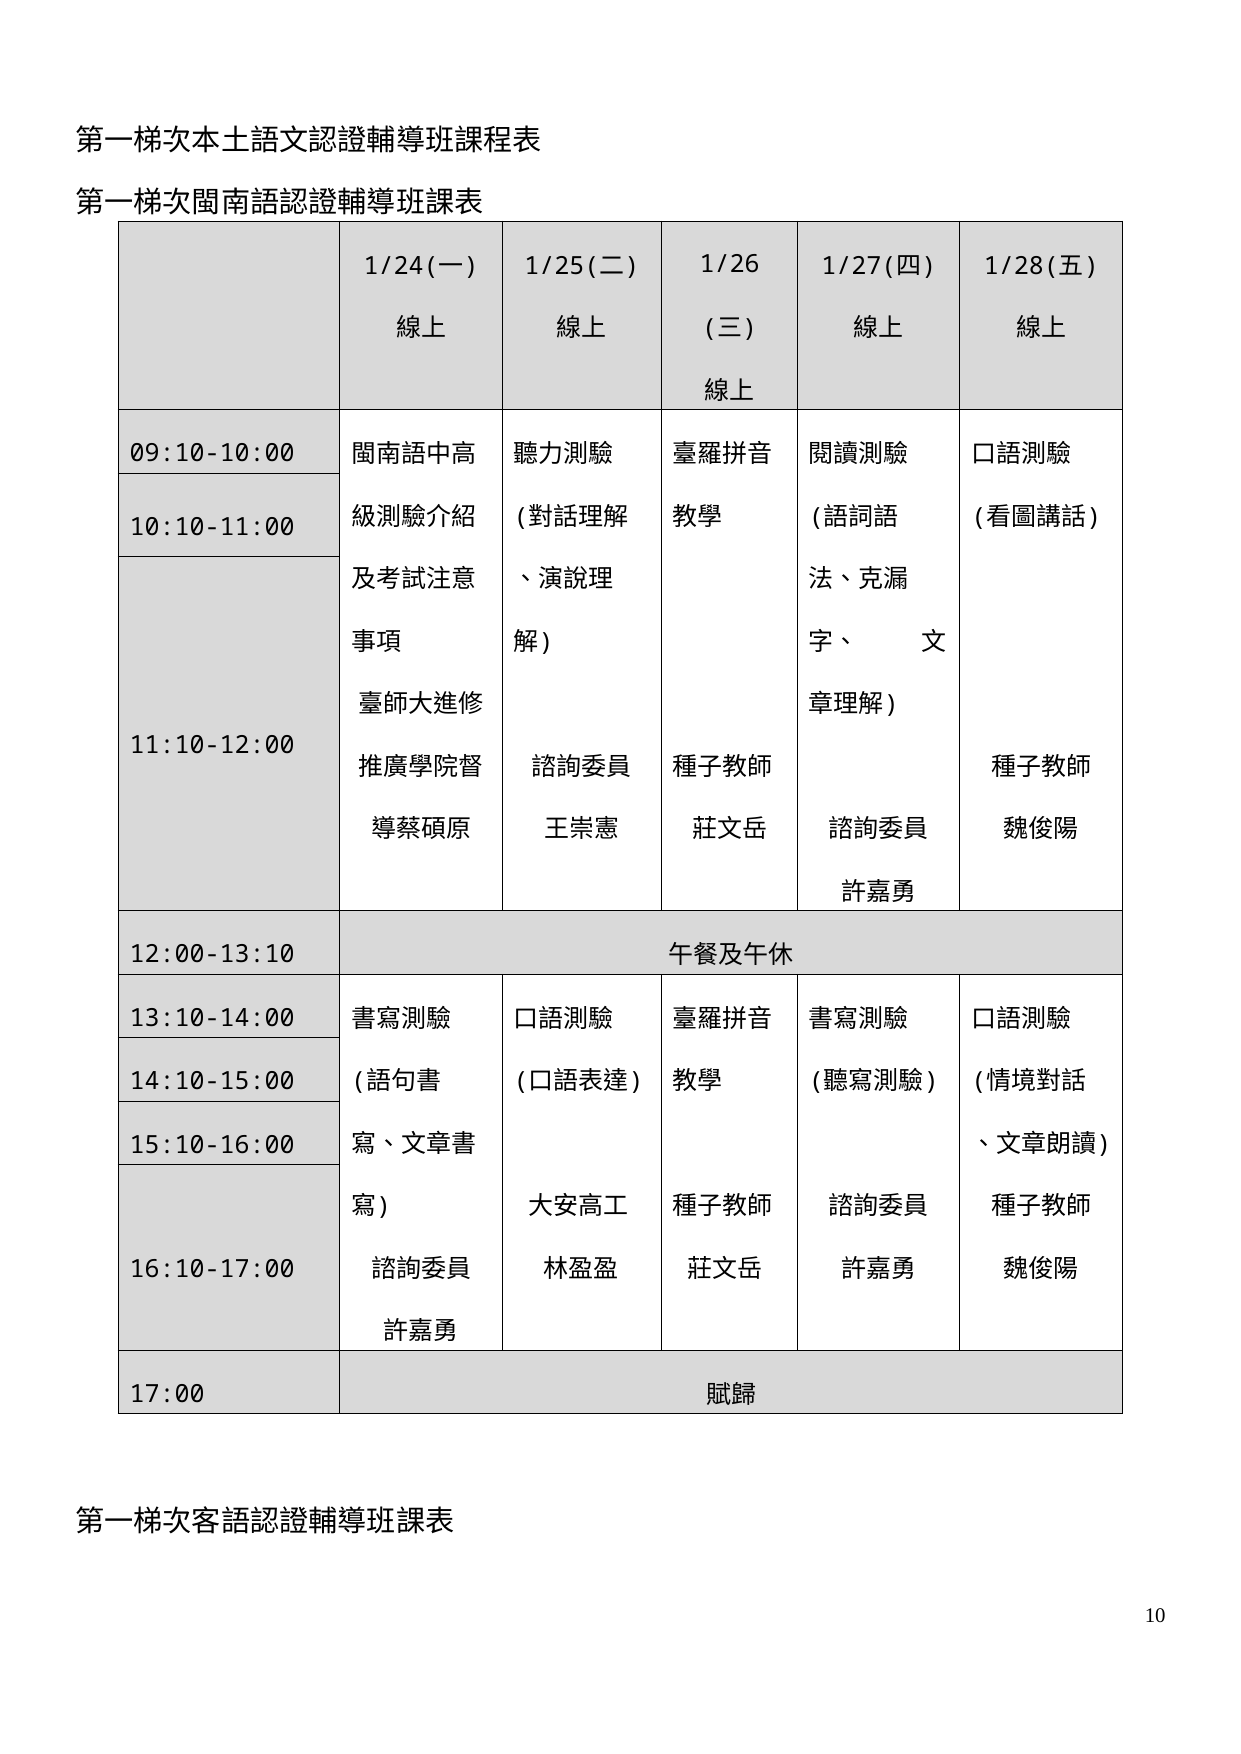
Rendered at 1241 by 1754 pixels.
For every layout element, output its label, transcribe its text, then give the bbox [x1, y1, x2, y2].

table_header 1/24(一) 線上 [340, 222, 502, 409]
table_cell 口語測驗 (情境對話 、文章朗讀) 種子教師 魏俊陽 [960, 975, 1122, 1350]
table_cell 聽力測驗 (對話理解 、演說理解) 諮詢委員 王崇憲 [503, 410, 661, 910]
table_cell 11:10-12:00 [119, 557, 339, 910]
table_cell 臺羅拼音教學 種子教師 莊文岳 [662, 975, 797, 1350]
table_cell 賦歸 [340, 1351, 1122, 1413]
table_cell 閩南語中高級測驗介紹及考試注意事項 臺師大進修推廣學院督導蔡碩原 [340, 410, 502, 910]
table_cell 16:10-17:00 [119, 1165, 339, 1350]
table_cell 口語測驗 (看圖講話) 種子教師 魏俊陽 [960, 410, 1122, 910]
table_cell 書寫測驗 (聽寫測驗) 諮詢委員 許嘉勇 [798, 975, 959, 1350]
text 第一梯次本土語文認證輔導班課程表 [75, 96, 1165, 158]
text 第一梯次客語認證輔導班課表 [75, 1477, 1165, 1539]
table_cell 閱讀測驗 (語詞語法、克漏字、 文章理解) 諮詢委員 許嘉勇 [798, 410, 959, 910]
table_cell 10:10-11:00 [119, 474, 339, 556]
table_cell 14:10-15:00 [119, 1038, 339, 1101]
table_header 1/27(四) 線上 [798, 222, 959, 409]
table_cell 口語測驗 (口語表達) 大安高工 林盈盈 [503, 975, 661, 1350]
table_header 1/28(五) 線上 [960, 222, 1122, 409]
text 第一梯次閩南語認證輔導班課表 [75, 158, 1165, 221]
table_cell 17:00 [119, 1351, 339, 1413]
table_header [119, 222, 339, 409]
table_cell 12:00-13:10 [119, 911, 339, 974]
table_cell 15:10-16:00 [119, 1102, 339, 1164]
table_cell 臺羅拼音教學 種子教師 莊文岳 [662, 410, 797, 910]
table_cell 午餐及午休 [340, 911, 1122, 974]
table_header 1/25(二) 線上 [503, 222, 661, 409]
table_header 1/26(三) 線上 [662, 222, 797, 409]
table_cell 13:10-14:00 [119, 975, 339, 1037]
table_cell 09:10-10:00 [119, 410, 339, 473]
table_cell 書寫測驗 (語句書寫、文章書寫) 諮詢委員 許嘉勇 [340, 975, 502, 1350]
